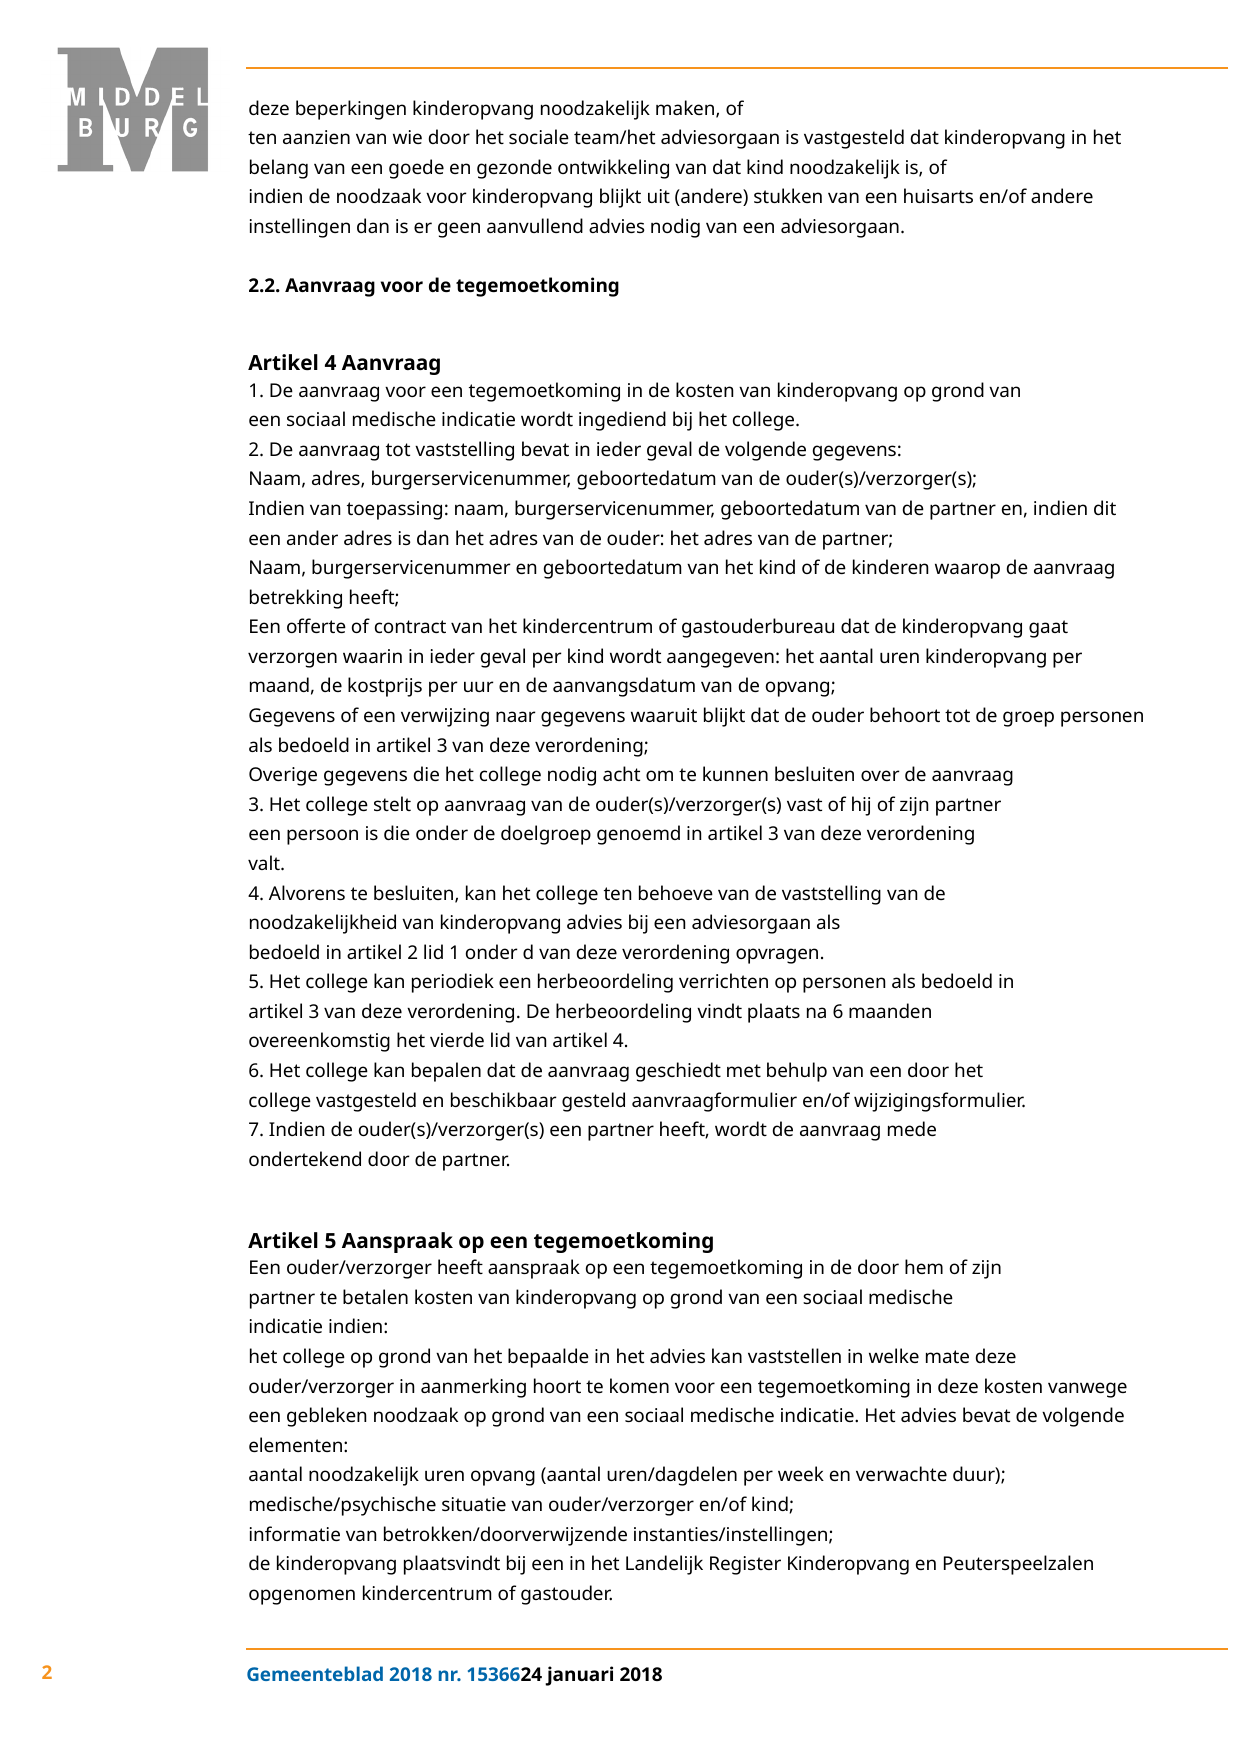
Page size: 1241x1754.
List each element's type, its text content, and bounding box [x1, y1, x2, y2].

text deze beperkingen kinderopvang noodzakelijk maken, of [248, 95, 1152, 121]
text bedoeld in artikel 2 lid 1 onder d van deze verordening opvragen. [248, 939, 1152, 965]
text indicatie indien: [248, 1314, 1152, 1339]
text artikel 3 van deze verordening. De herbeoordeling vindt plaats na 6 maanden [248, 998, 1152, 1024]
text aantal noodzakelijk uren opvang (aantal uren/dagdelen per week en verwachte duur); [248, 1462, 1152, 1487]
text college vastgesteld en beschikbaar gesteld aanvraagformulier en/of wijzigingsformulier. [248, 1087, 1152, 1113]
text het college op grond van het bepaalde in het advies kan vaststellen in welke mate deze ouder/verzorger in aanmerking hoort te komen voor een tegemoetkoming in deze kosten vanwege een gebleken noodzaak op grond van een sociaal medische indicatie. Het advies bevat de volgende elementen: [248, 1343, 1152, 1458]
text Artikel 5 Aanspraak op een tegemoetkoming [248, 1226, 1152, 1254]
text partner te betalen kosten van kinderopvang op grond van een sociaal medische [248, 1284, 1152, 1310]
text 7. Indien de ouder(s)/verzorger(s) een partner heeft, wordt de aanvraag mede [248, 1116, 1152, 1142]
text 2.2. Aanvraag voor de tegemoetkoming [248, 272, 1152, 298]
text Een offerte of contract van het kindercentrum of gastouderbureau dat de kinderopvang gaat verzorgen waarin in ieder geval per kind wordt aangegeven: het aantal uren kinderopvang per maand, de kostprijs per uur en de aanvangsdatum van de opvang; [248, 613, 1152, 698]
text een persoon is die onder de doelgroep genoemd in artikel 3 van deze verordening [248, 821, 1152, 846]
text ten aanzien van wie door het sociale team/het adviesorgaan is vastgesteld dat kinderopvang in het belang van een goede en gezonde ontwikkeling van dat kind noodzakelijk is, of [248, 124, 1152, 180]
text 6. Het college kan bepalen dat de aanvraag geschiedt met behulp van een door het [248, 1057, 1152, 1083]
text 3. Het college stelt op aanvraag van de ouder(s)/verzorger(s) vast of hij of zijn partner [248, 791, 1152, 817]
text de kinderopvang plaatsvindt bij een in het Landelijk Register Kinderopvang en Peuterspeelzalen opgenomen kindercentrum of gastouder. [248, 1550, 1152, 1606]
text noodzakelijkheid van kinderopvang advies bij een adviesorgaan als [248, 909, 1152, 935]
text overeenkomstig het vierde lid van artikel 4. [248, 1028, 1152, 1053]
text Gegevens of een verwijzing naar gegevens waaruit blijkt dat de ouder behoort tot de groep personen als bedoeld in artikel 3 van deze verordening; [248, 702, 1152, 758]
text informatie van betrokken/doorverwijzende instanties/instellingen; [248, 1521, 1152, 1546]
text Indien van toepassing: naam, burgerservicenummer, geboortedatum van de partner en, indien dit een ander adres is dan het adres van de ouder: het adres van de partner; [248, 495, 1152, 551]
text Naam, adres, burgerservicenummer, geboortedatum van de ouder(s)/verzorger(s); [248, 466, 1152, 491]
text indien de noodzaak voor kinderopvang blijkt uit (andere) stukken van een huisarts en/of andere instellingen dan is er geen aanvullend advies nodig van een adviesorgaan. [248, 183, 1152, 239]
picture [41, 47, 231, 172]
text een sociaal medische indicatie wordt ingediend bij het college. [248, 406, 1152, 432]
text 1. De aanvraag voor een tegemoetkoming in de kosten van kinderopvang op grond van [248, 377, 1152, 403]
text 4. Alvorens te besluiten, kan het college ten behoeve van de vaststelling van de [248, 880, 1152, 906]
text Een ouder/verzorger heeft aanspraak op een tegemoetkoming in de door hem of zijn [248, 1254, 1152, 1280]
text medische/psychische situatie van ouder/verzorger en/of kind; [248, 1491, 1152, 1517]
text valt. [248, 850, 1152, 876]
text ondertekend door de partner. [248, 1146, 1152, 1172]
text Naam, burgerservicenummer en geboortedatum van het kind of de kinderen waarop de aanvraag betrekking heeft; [248, 554, 1152, 610]
text Overige gegevens die het college nodig acht om te kunnen besluiten over de aanvraag [248, 761, 1152, 787]
text Artikel 4 Aanvraag [248, 348, 1152, 377]
text 2. De aanvraag tot vaststelling bevat in ieder geval de volgende gegevens: [248, 436, 1152, 462]
text 5. Het college kan periodiek een herbeoordeling verrichten op personen als bedoeld in [248, 968, 1152, 994]
